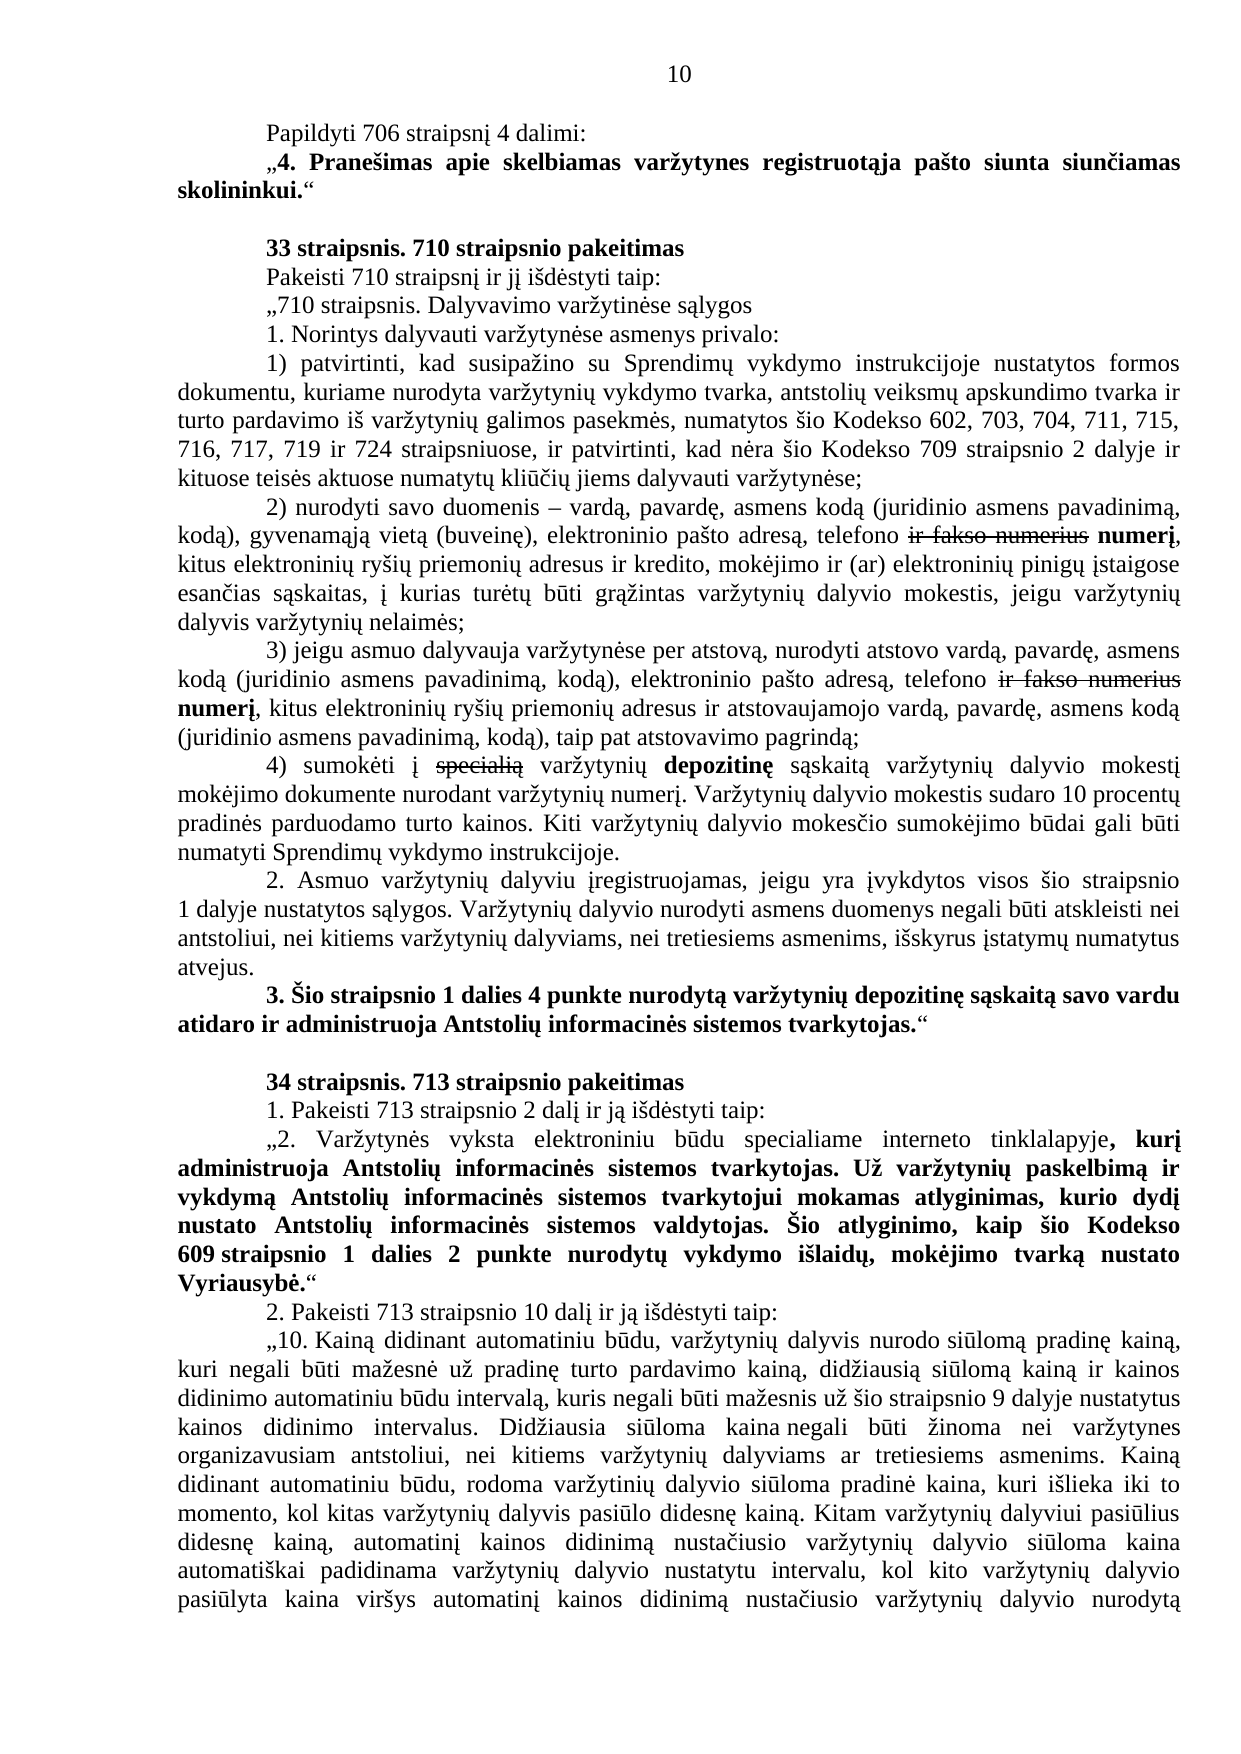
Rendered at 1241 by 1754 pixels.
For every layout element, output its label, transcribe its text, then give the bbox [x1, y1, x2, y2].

text 1. Pakeisti 713 straipsnio 2 dalį ir ją išdėstyti taip: [177, 1096, 1181, 1124]
text „710 straipsnis. Dalyvavimo varžytinėse sąlygos [177, 291, 1181, 319]
text 1. Norintys dalyvauti varžytynėse asmenys privalo: [177, 319, 1181, 348]
text „4. Pranešimas apie skelbiamas varžytynes registruotąja pašto siunta siunčiamas skolininkui.“ [177, 147, 1181, 204]
text 34 straipsnis. 713 straipsnio pakeitimas [177, 1067, 1181, 1096]
text 33 straipsnis. 710 straipsnio pakeitimas [177, 233, 1181, 262]
text „10. Kainą didinant automatiniu būdu, varžytynių dalyvis nurodo siūlomą pradinę kainą, kuri negali būti mažesnė už pradinę turto pardavimo kainą, didžiausią siūlomą kainą ir kainos didinimo automatiniu būdu intervalą, kuris negali būti mažesnis už šio straipsnio 9 dalyje nustatytus kainos didinimo intervalus. Didžiausia siūloma kaina negali būti žinoma nei varžytynes organizavusiam antstoliui, nei kitiems varžytynių dalyviams ar tretiesiems asmenims. Kainą didinant automatiniu būdu, rodoma varžytinių dalyvio siūloma pradinė kaina, kuri išlieka iki to momento, kol kitas varžytynių dalyvis pasiūlo didesnę kainą. Kitam varžytynių dalyviui pasiūlius didesnę kainą, automatinį kainos didinimą nustačiusio varžytynių dalyvio siūloma kaina automatiškai padidinama varžytynių dalyvio nustatytu intervalu, kol kito varžytynių dalyvio pasiūlyta kaina viršys automatinį kainos didinimą nustačiusio varžytynių dalyvio nurodytą [177, 1326, 1181, 1613]
text Papildyti 706 straipsnį 4 dalimi: [177, 118, 1181, 147]
text Pakeisti 710 straipsnį ir jį išdėstyti taip: [177, 262, 1181, 291]
text 2) nurodyti savo duomenis – vardą, pavardę, asmens kodą (juridinio asmens pavadinimą, kodą), gyvenamąją vietą (buveinę), elektroninio pašto adresą, telefono ir fakso numerius numerį, kitus elektroninių ryšių priemonių adresus ir kredito, mokėjimo ir (ar) elektroninių pinigų įstaigose esančias sąskaitas, į kurias turėtų būti grąžintas varžytynių dalyvio mokestis, jeigu varžytynių dalyvis varžytynių nelaimės; [177, 492, 1181, 636]
text 1) patvirtinti, kad susipažino su Sprendimų vykdymo instrukcijoje nustatytos formos dokumentu, kuriame nurodyta varžytynių vykdymo tvarka, antstolių veiksmų apskundimo tvarka ir turto pardavimo iš varžytynių galimos pasekmės, numatytos šio Kodekso 602, 703, 704, 711, 715, 716, 717, 719 ir 724 straipsniuose, ir patvirtinti, kad nėra šio Kodekso 709 straipsnio 2 dalyje ir kituose teisės aktuose numatytų kliūčių jiems dalyvauti varžytynėse; [177, 348, 1181, 492]
text 4) sumokėti į specialią varžytynių depozitinę sąskaitą varžytynių dalyvio mokestį mokėjimo dokumente nurodant varžytynių numerį. Varžytynių dalyvio mokestis sudaro 10 procentų pradinės parduodamo turto kainos. Kiti varžytynių dalyvio mokesčio sumokėjimo būdai gali būti numatyti Sprendimų vykdymo instrukcijoje. [177, 751, 1181, 866]
text 2. Pakeisti 713 straipsnio 10 dalį ir ją išdėstyti taip: [177, 1297, 1181, 1326]
text 2. Asmuo varžytynių dalyviu įregistruojamas, jeigu yra įvykdytos visos šio straipsnio 1 dalyje nustatytos sąlygos. Varžytynių dalyvio nurodyti asmens duomenys negali būti atskleisti nei antstoliui, nei kitiems varžytynių dalyviams, nei tretiesiems asmenims, išskyrus įstatymų numatytus atvejus. [177, 866, 1181, 981]
text „2. Varžytynės vyksta elektroniniu būdu specialiame interneto tinklalapyje, kurį administruoja Antstolių informacinės sistemos tvarkytojas. Už varžytynių paskelbimą ir vykdymą Antstolių informacinės sistemos tvarkytojui mokamas atlyginimas, kurio dydį nustato Antstolių informacinės sistemos valdytojas. Šio atlyginimo, kaip šio Kodekso 609 straipsnio 1 dalies 2 punkte nurodytų vykdymo išlaidų, mokėjimo tvarką nustato Vyriausybė.“ [177, 1124, 1181, 1297]
text 3. Šio straipsnio 1 dalies 4 punkte nurodytą varžytynių depozitinę sąskaitą savo vardu atidaro ir administruoja Antstolių informacinės sistemos tvarkytojas.“ [177, 981, 1181, 1038]
text 3) jeigu asmuo dalyvauja varžytynėse per atstovą, nurodyti atstovo vardą, pavardę, asmens kodą (juridinio asmens pavadinimą, kodą), elektroninio pašto adresą, telefono ir fakso numerius numerį, kitus elektroninių ryšių priemonių adresus ir atstovaujamojo vardą, pavardę, asmens kodą (juridinio asmens pavadinimą, kodą), taip pat atstovavimo pagrindą; [177, 636, 1181, 751]
